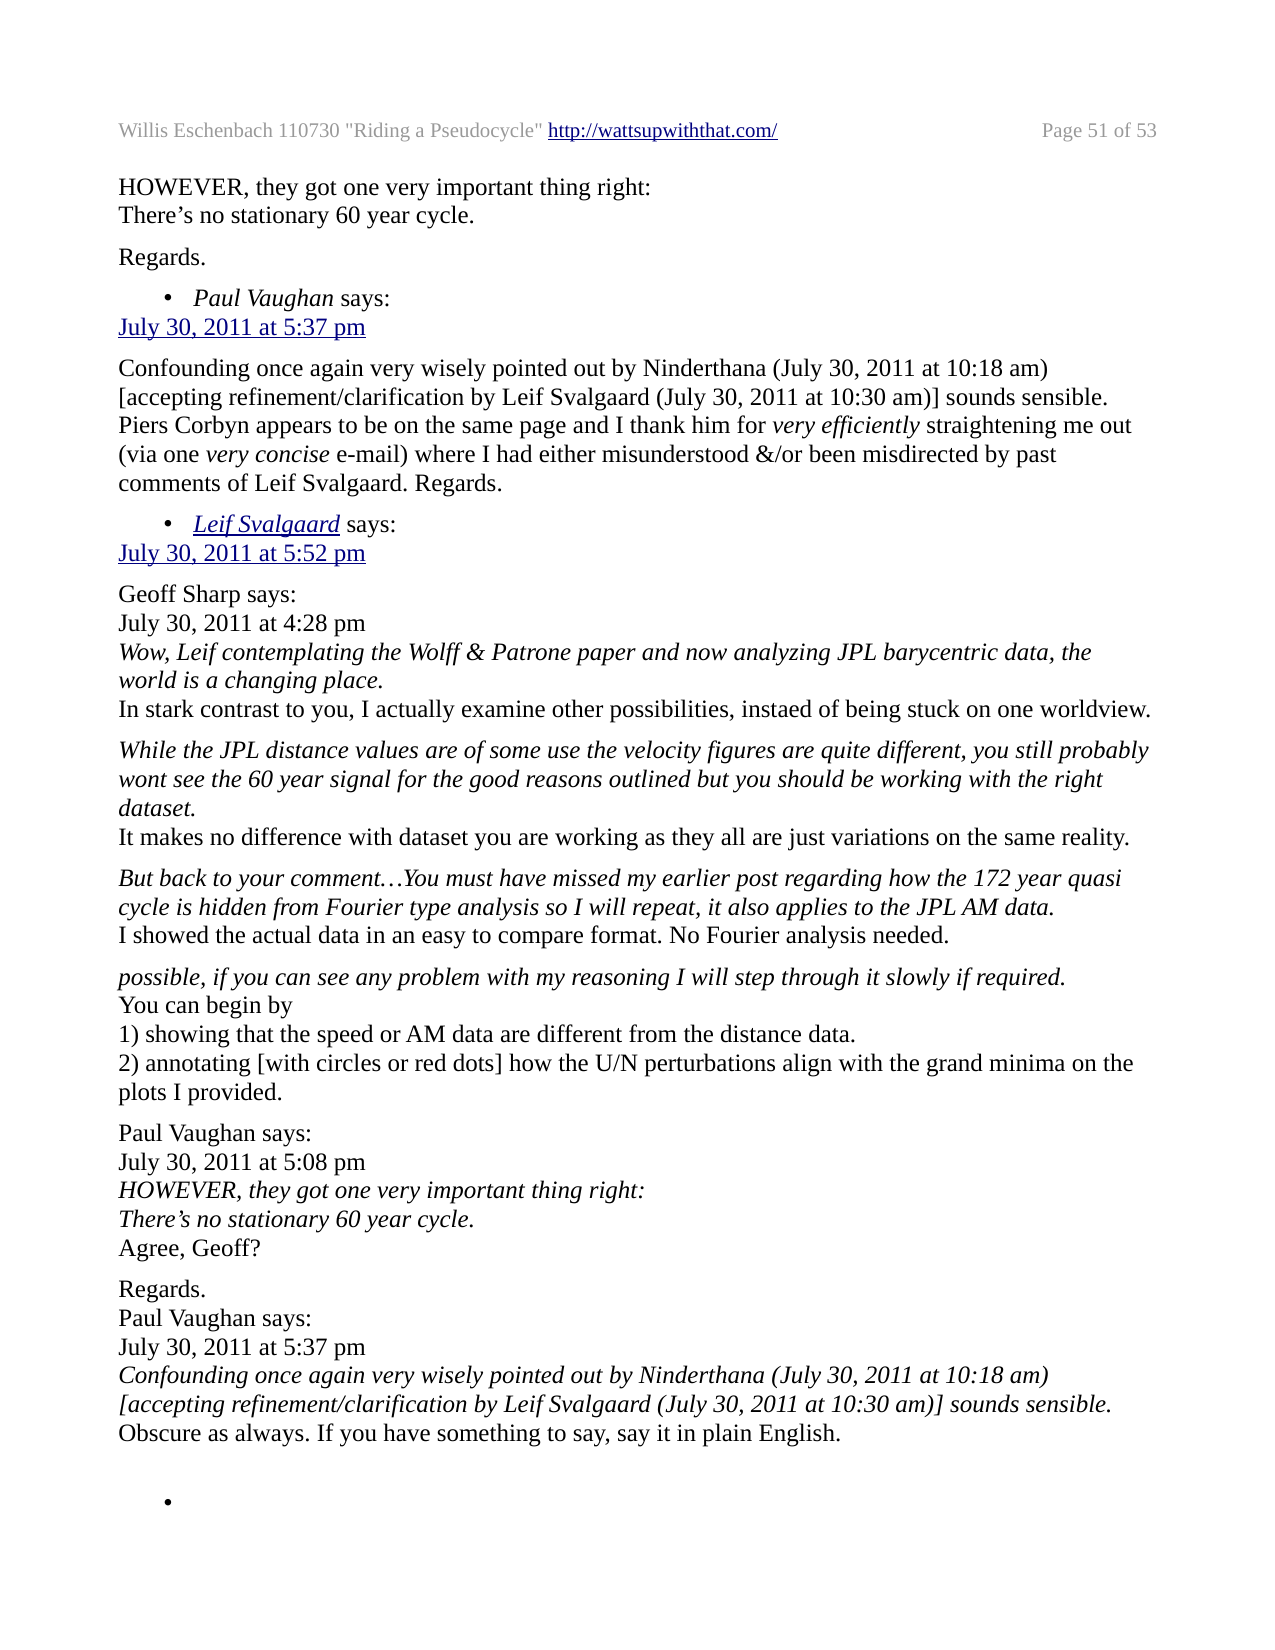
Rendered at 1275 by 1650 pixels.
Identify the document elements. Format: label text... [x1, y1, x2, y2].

text Confounding once again very wisely pointed out by Ninderthana (July 30, 2011 at 10:18 am) [accepting refinement/clarification by Leif Svalgaard (July 30, 2011 at 10:30 am)] sounds sensible. Piers Corbyn appears to be on the same page and I thank him for very efficiently straightening me out (via one very concise e-mail) where I had either misunderstood &/or been misdirected by past comments of Leif Svalgaard. Regards. [118, 353, 1157, 497]
text While the JPL distance values are of some use the velocity figures are quite different, you still probably wont see the 60 year signal for the good reasons outlined but you should be working with the right dataset. It makes no difference with dataset you are working as they all are just variations on the same reality. [118, 735, 1157, 850]
list Paul Vaughan says: [164, 283, 1157, 312]
text July 30, 2011 at 5:37 pm [118, 312, 1157, 340]
text Geoff Sharp says: July 30, 2011 at 4:28 pm Wow, Leif contemplating the Wolff & Patrone paper and now analyzing JPL barycentric data, the world is a changing place. In stark contrast to you, I actually examine other possibilities, instaed of being stuck on one worldview. [118, 579, 1157, 723]
text Regards. Paul Vaughan says: July 30, 2011 at 5:37 pm Confounding once again very wisely pointed out by Ninderthana (July 30, 2011 at 10:18 am) [accepting refinement/clarification by Leif Svalgaard (July 30, 2011 at 10:30 am)] sounds sensible. Obscure as always. If you have something to say, say it in plain English. [118, 1274, 1157, 1447]
text possible, if you can see any problem with my reasoning I will step through it slowly if required. You can begin by 1) showing that the speed or AM data are different from the distance data. 2) annotating [with circles or red dots] how the U/N perturbations align with the grand minima on the plots I provided. [118, 962, 1157, 1105]
text Paul Vaughan says: July 30, 2011 at 5:08 pm HOWEVER, they got one very important thing right: There’s no stationary 60 year cycle. Agree, Geoff? [118, 1118, 1157, 1262]
text But back to your comment…You must have missed my earlier post regarding how the 172 year quasi cycle is hidden from Fourier type analysis so I will repeat, it also applies to the JPL AM data. I showed the actual data in an easy to compare format. No Fourier analysis needed. [118, 863, 1157, 949]
text HOWEVER, they got one very important thing right: There’s no stationary 60 year cycle. [118, 172, 1157, 229]
list Leif Svalgaard says: [164, 509, 1157, 538]
text Regards. [118, 242, 1157, 270]
text July 30, 2011 at 5:52 pm [118, 538, 1157, 567]
